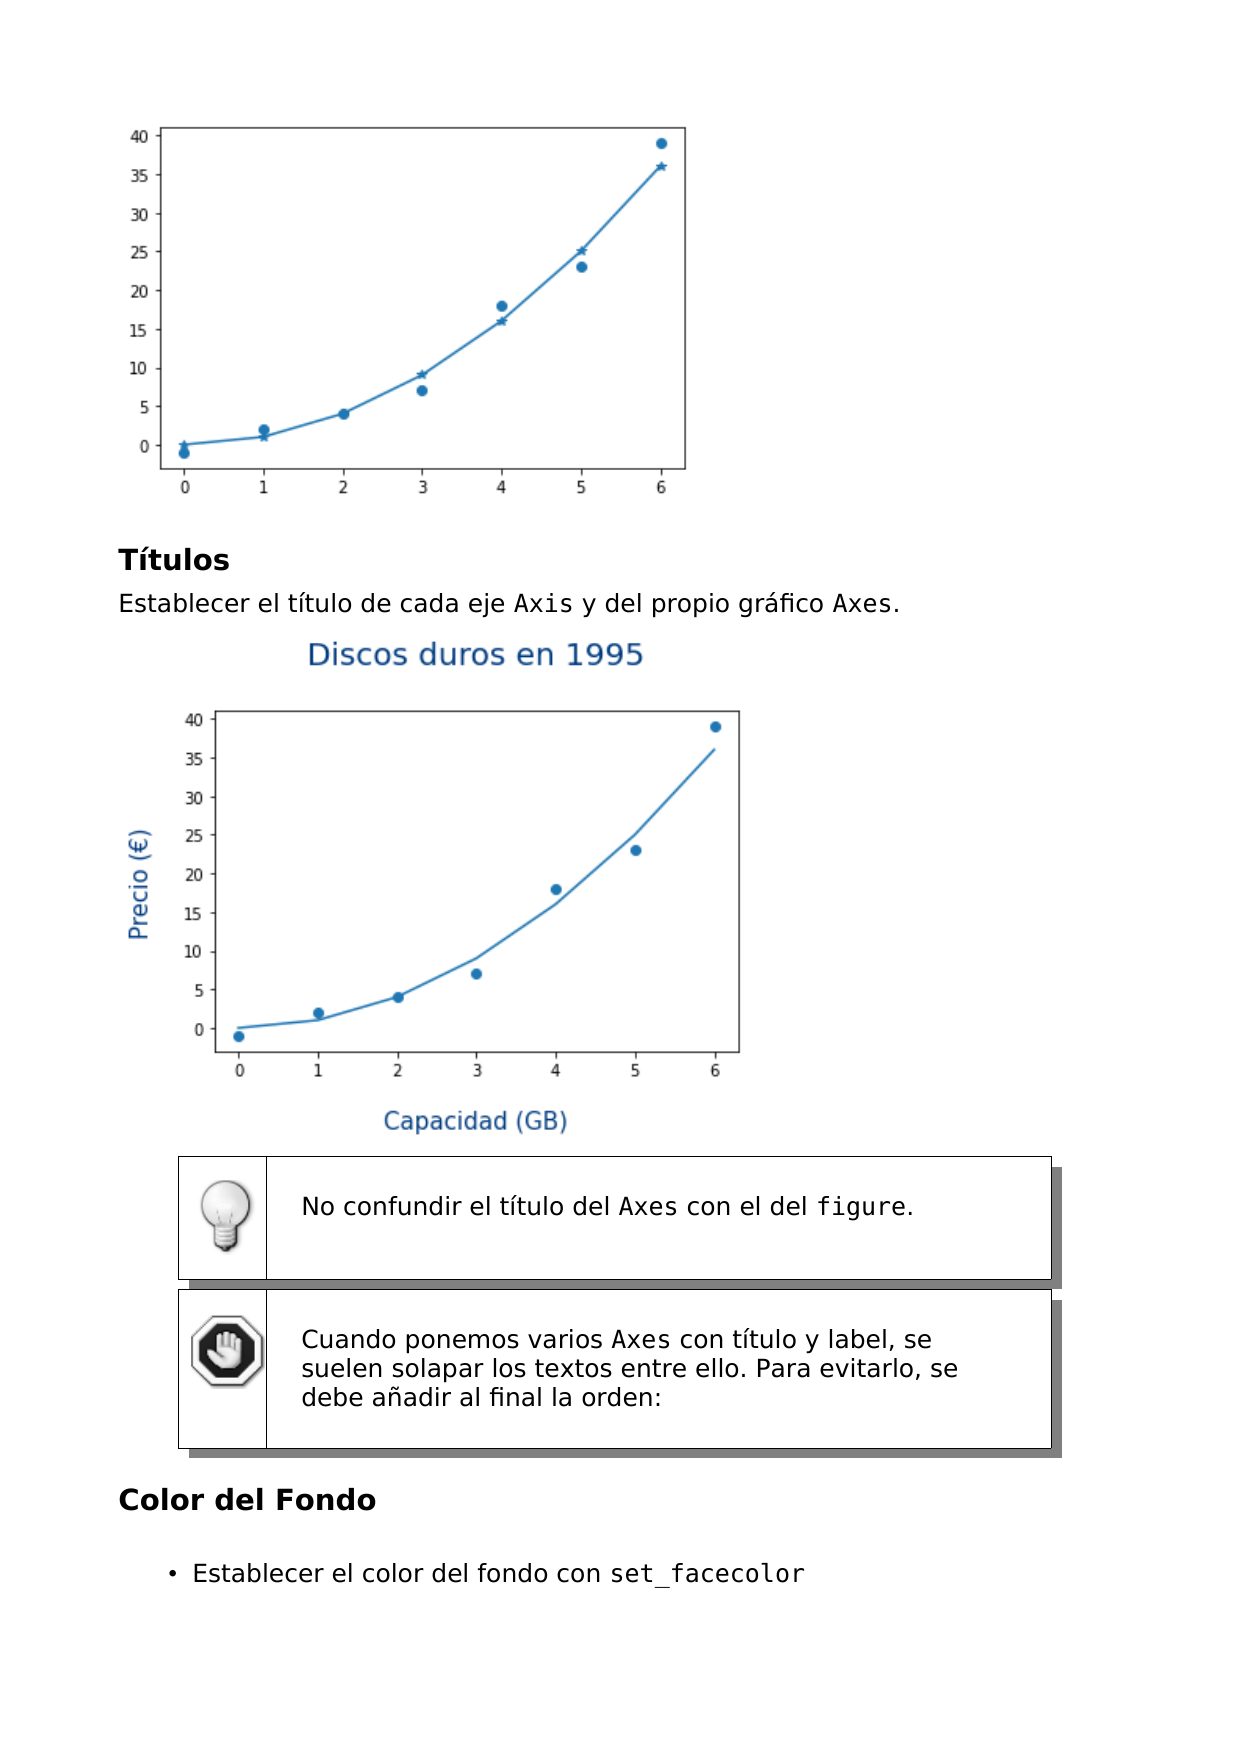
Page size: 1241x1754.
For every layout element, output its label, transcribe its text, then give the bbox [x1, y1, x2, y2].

table_header Cuando ponemos varios Axes con título y label, se suelen solapar los textos entre ello. Para evitarlo, se debe añadir al final la orden: [267, 1290, 1051, 1448]
table_header [179, 1290, 266, 1448]
picture [190, 1313, 266, 1389]
table_header No confundir el título del Axes con el del figure. [267, 1157, 1051, 1279]
picture [190, 1180, 266, 1255]
table_header [179, 1157, 266, 1279]
picture [118, 118, 694, 506]
list Establecer el color del fondo con set_facecolor [177, 1559, 1122, 1589]
text Establecer el título de cada eje Axis y del propio gráfico Axes. [118, 589, 1122, 619]
picture [118, 631, 748, 1144]
subtitle Títulos [118, 543, 1122, 577]
subtitle Color del Fondo [118, 1483, 1122, 1517]
